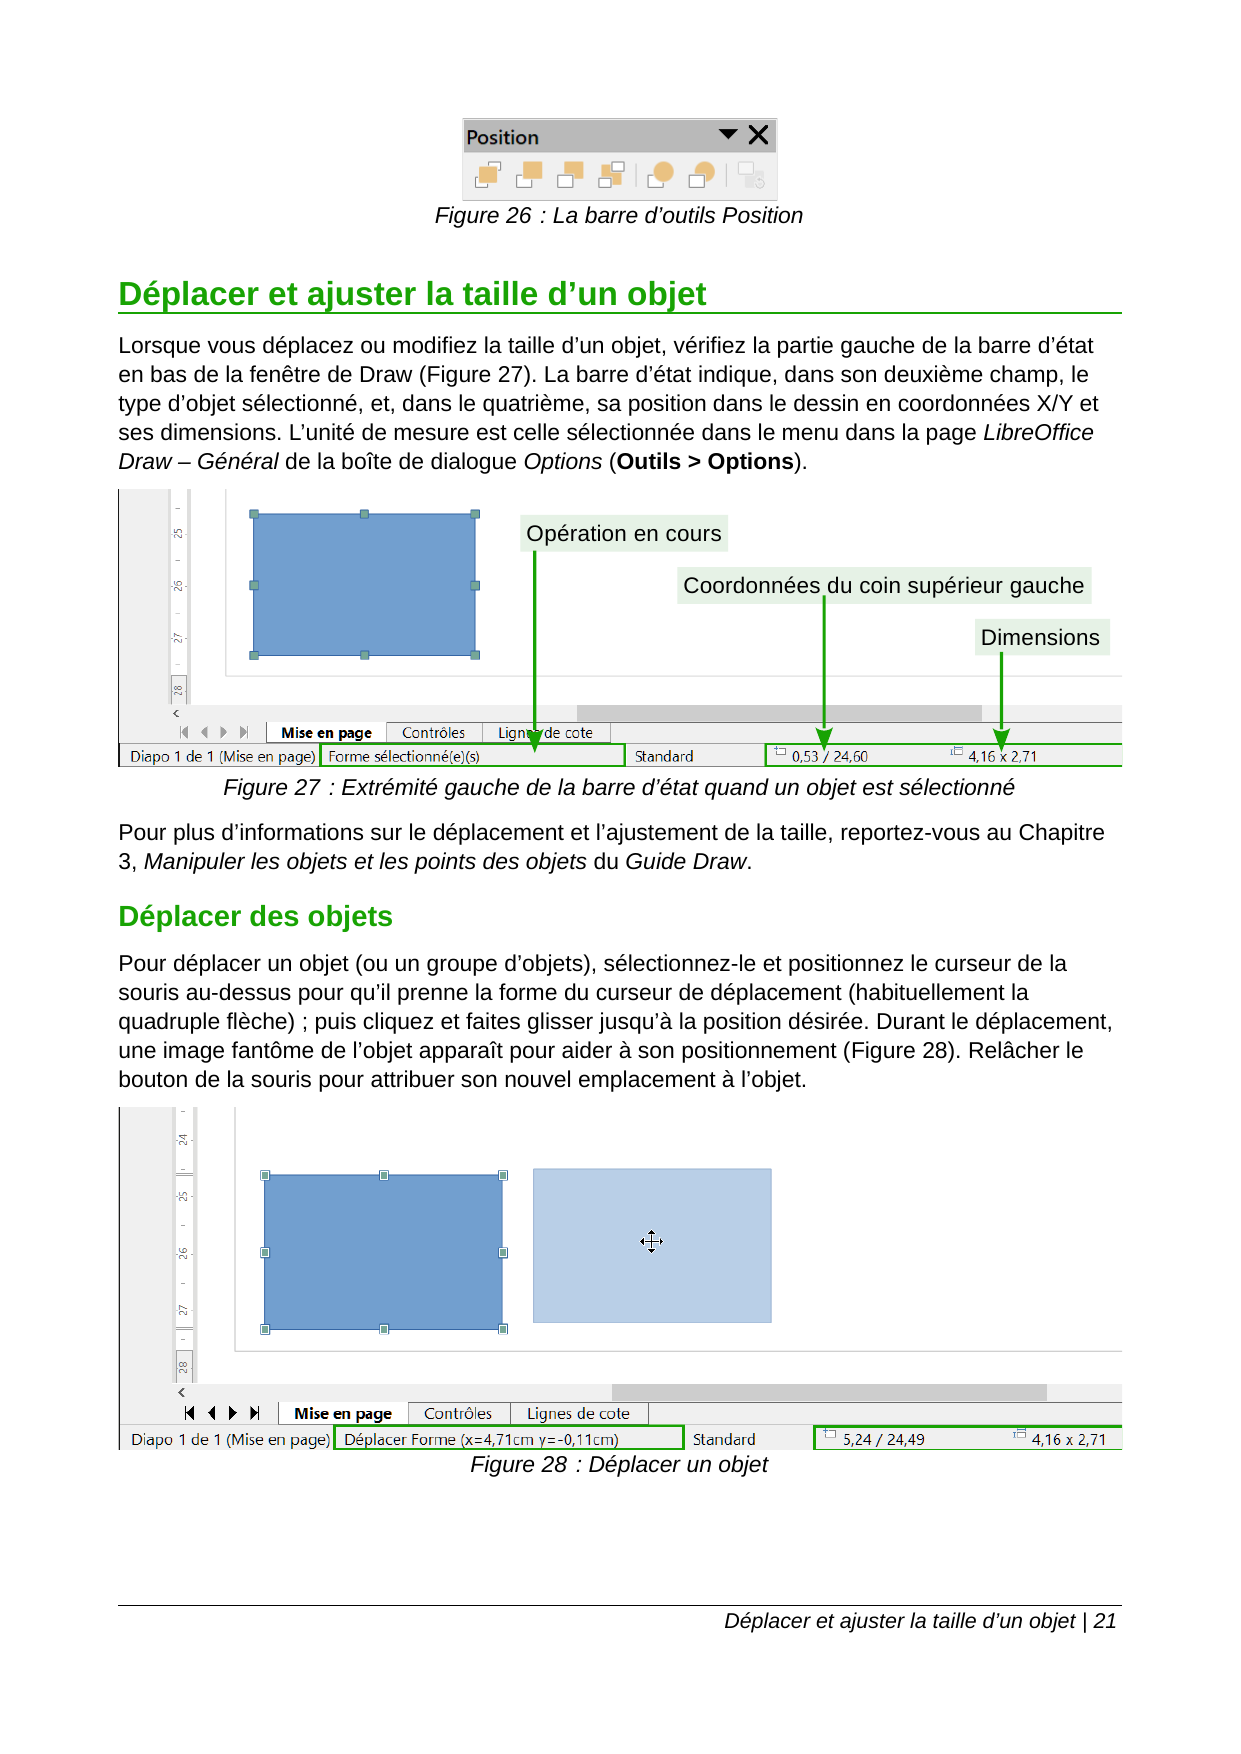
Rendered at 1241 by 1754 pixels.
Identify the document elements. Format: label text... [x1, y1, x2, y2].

text Pour déplacer un objet (ou un groupe d’objets), sélectionnez-le et positionnez le curseur de la souris au-dessus pour qu’il prenne la forme du curseur de déplacement (habituellement la quadruple flèche) ; puis cliquez et faites glisser jusqu’à la position désirée. Durant le déplacement, une image fantôme de l’objet apparaît pour aider à son positionnement (Figure 28). Relâcher le bouton de la souris pour attribuer son nouvel emplacement à l’objet. [118, 947, 1122, 1093]
subtitle Déplacer et ajuster la taille d’un objet [118, 274, 1122, 312]
text Figure 27 : Extrémité gauche de la barre d’état quand un objet est sélectionné [118, 771, 1122, 801]
subtitle Déplacer des objets [118, 903, 1122, 932]
picture [462, 118, 778, 201]
text Figure 26 : La barre d’outils Position [118, 200, 1122, 230]
text Pour plus d’informations sur le déplacement et l’ajustement de la taille, reportez-vous au Chapitre 3, Manipuler les objets et les points des objets du Guide Draw. [118, 816, 1122, 874]
picture [118, 1107, 1123, 1450]
text Lorsque vous déplacez ou modifiez la taille d’un objet, vérifiez la partie gauche de la barre d’état en bas de la fenêtre de Draw (Figure 27). La barre d’état indique, dans son deuxième champ, le type d’objet sélectionné, et, dans le quatrième, sa position dans le dessin en coordonnées X/Y et ses dimensions. L’unité de mesure est celle sélectionnée dans le menu dans la page LibreOffice Draw – Général de la boîte de dialogue Options (Outils > Options). [118, 329, 1122, 474]
text Figure 28 : Déplacer un objet [118, 1450, 1122, 1479]
